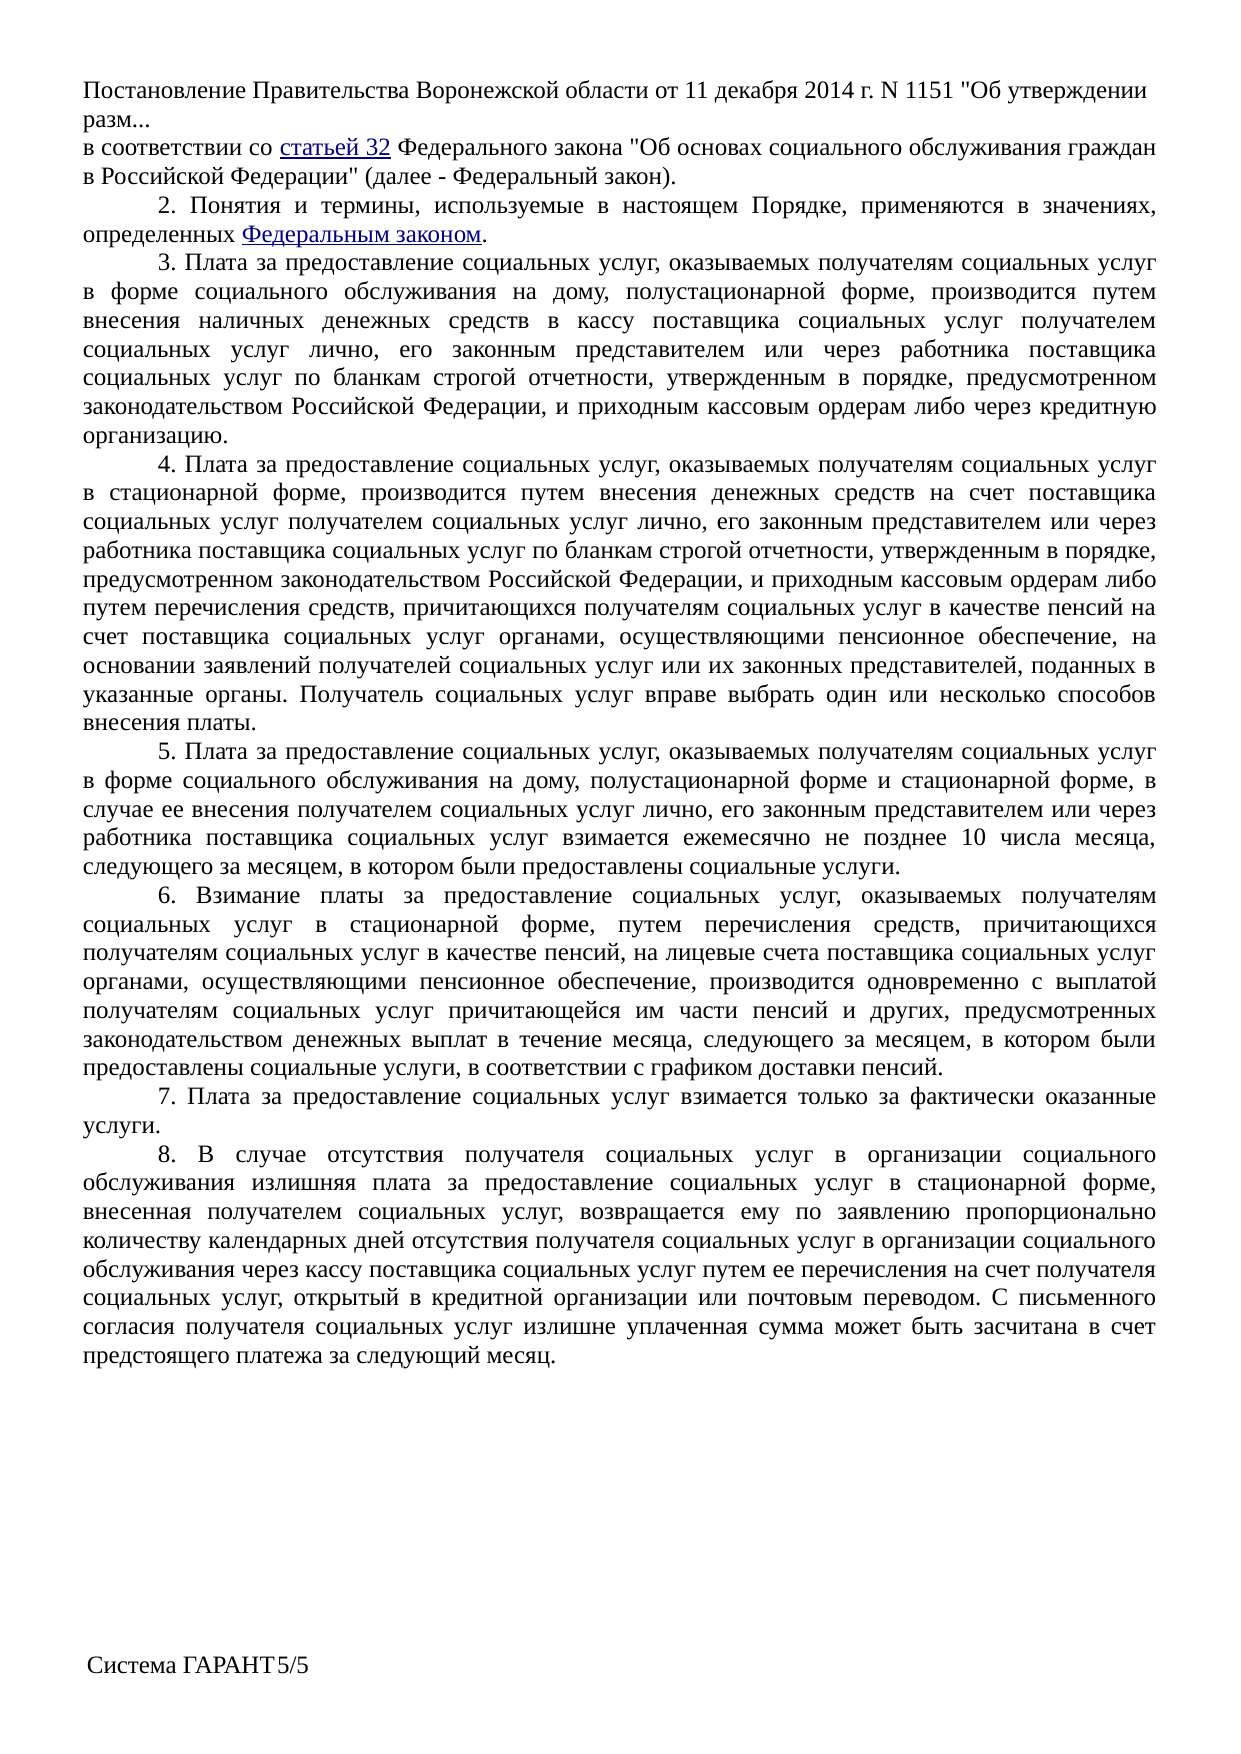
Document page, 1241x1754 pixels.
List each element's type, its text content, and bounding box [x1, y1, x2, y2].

text 5. Плата за предоставление социальных услуг, оказываемых получателям социальных услуг в форме социального обслуживания на дому, полустационарной форме и стационарной форме, в случае ее внесения получателем социальных услуг лично, его законным представителем или через работника поставщика социальных услуг взимается ежемесячно не позднее 10 числа месяца, следующего за месяцем, в котором были предоставлены социальные услуги. [83, 736, 1157, 880]
text 2. Понятия и термины, используемые в настоящем Порядке, применяются в значениях, определенных Федеральным законом. [83, 190, 1157, 247]
text 7. Плата за предоставление социальных услуг взимается только за фактически оказанные услуги. [83, 1081, 1157, 1139]
text 3. Плата за предоставление социальных услуг, оказываемых получателям социальных услуг в форме социального обслуживания на дому, полустационарной форме, производится путем внесения наличных денежных средств в кассу поставщика социальных услуг получателем социальных услуг лично, его законным представителем или через работника поставщика социальных услуг по бланкам строгой отчетности, утвержденным в порядке, предусмотренном законодательством Российской Федерации, и приходным кассовым ордерам либо через кредитную организацию. [83, 247, 1157, 449]
text 6. Взимание платы за предоставление социальных услуг, оказываемых получателям социальных услуг в стационарной форме, путем перечисления средств, причитающихся получателям социальных услуг в качестве пенсий, на лицевые счета поставщика социальных услуг органами, осуществляющими пенсионное обеспечение, производится одновременно с выплатой получателям социальных услуг причитающейся им части пенсий и других, предусмотренных законодательством денежных выплат в течение месяца, следующего за месяцем, в котором были предоставлены социальные услуги, в соответствии с графиком доставки пенсий. [83, 880, 1157, 1081]
text 8. В случае отсутствия получателя социальных услуг в организации социального обслуживания излишняя плата за предоставление социальных услуг в стационарной форме, внесенная получателем социальных услуг, возвращается ему по заявлению пропорционально количеству календарных дней отсутствия получателя социальных услуг в организации социального обслуживания через кассу поставщика социальных услуг путем ее перечисления на счет получателя социальных услуг, открытый в кредитной организации или почтовым переводом. С письменного согласия получателя социальных услуг излишне уплаченная сумма может быть засчитана в счет предстоящего платежа за следующий месяц. [83, 1139, 1157, 1369]
text 4. Плата за предоставление социальных услуг, оказываемых получателям социальных услуг в стационарной форме, производится путем внесения денежных средств на счет поставщика социальных услуг получателем социальных услуг лично, его законным представителем или через работника поставщика социальных услуг по бланкам строгой отчетности, утвержденным в порядке, предусмотренном законодательством Российской Федерации, и приходным кассовым ордерам либо путем перечисления средств, причитающихся получателям социальных услуг в качестве пенсий на счет поставщика социальных услуг органами, осуществляющими пенсионное обеспечение, на основании заявлений получателей социальных услуг или их законных представителей, поданных в указанные органы. Получатель социальных услуг вправе выбрать один или несколько способов внесения платы. [83, 449, 1157, 736]
text в соответствии со статьей 32 Федерального закона "Об основах социального обслуживания граждан в Российской Федерации" (далее - Федеральный закон). [83, 132, 1157, 190]
